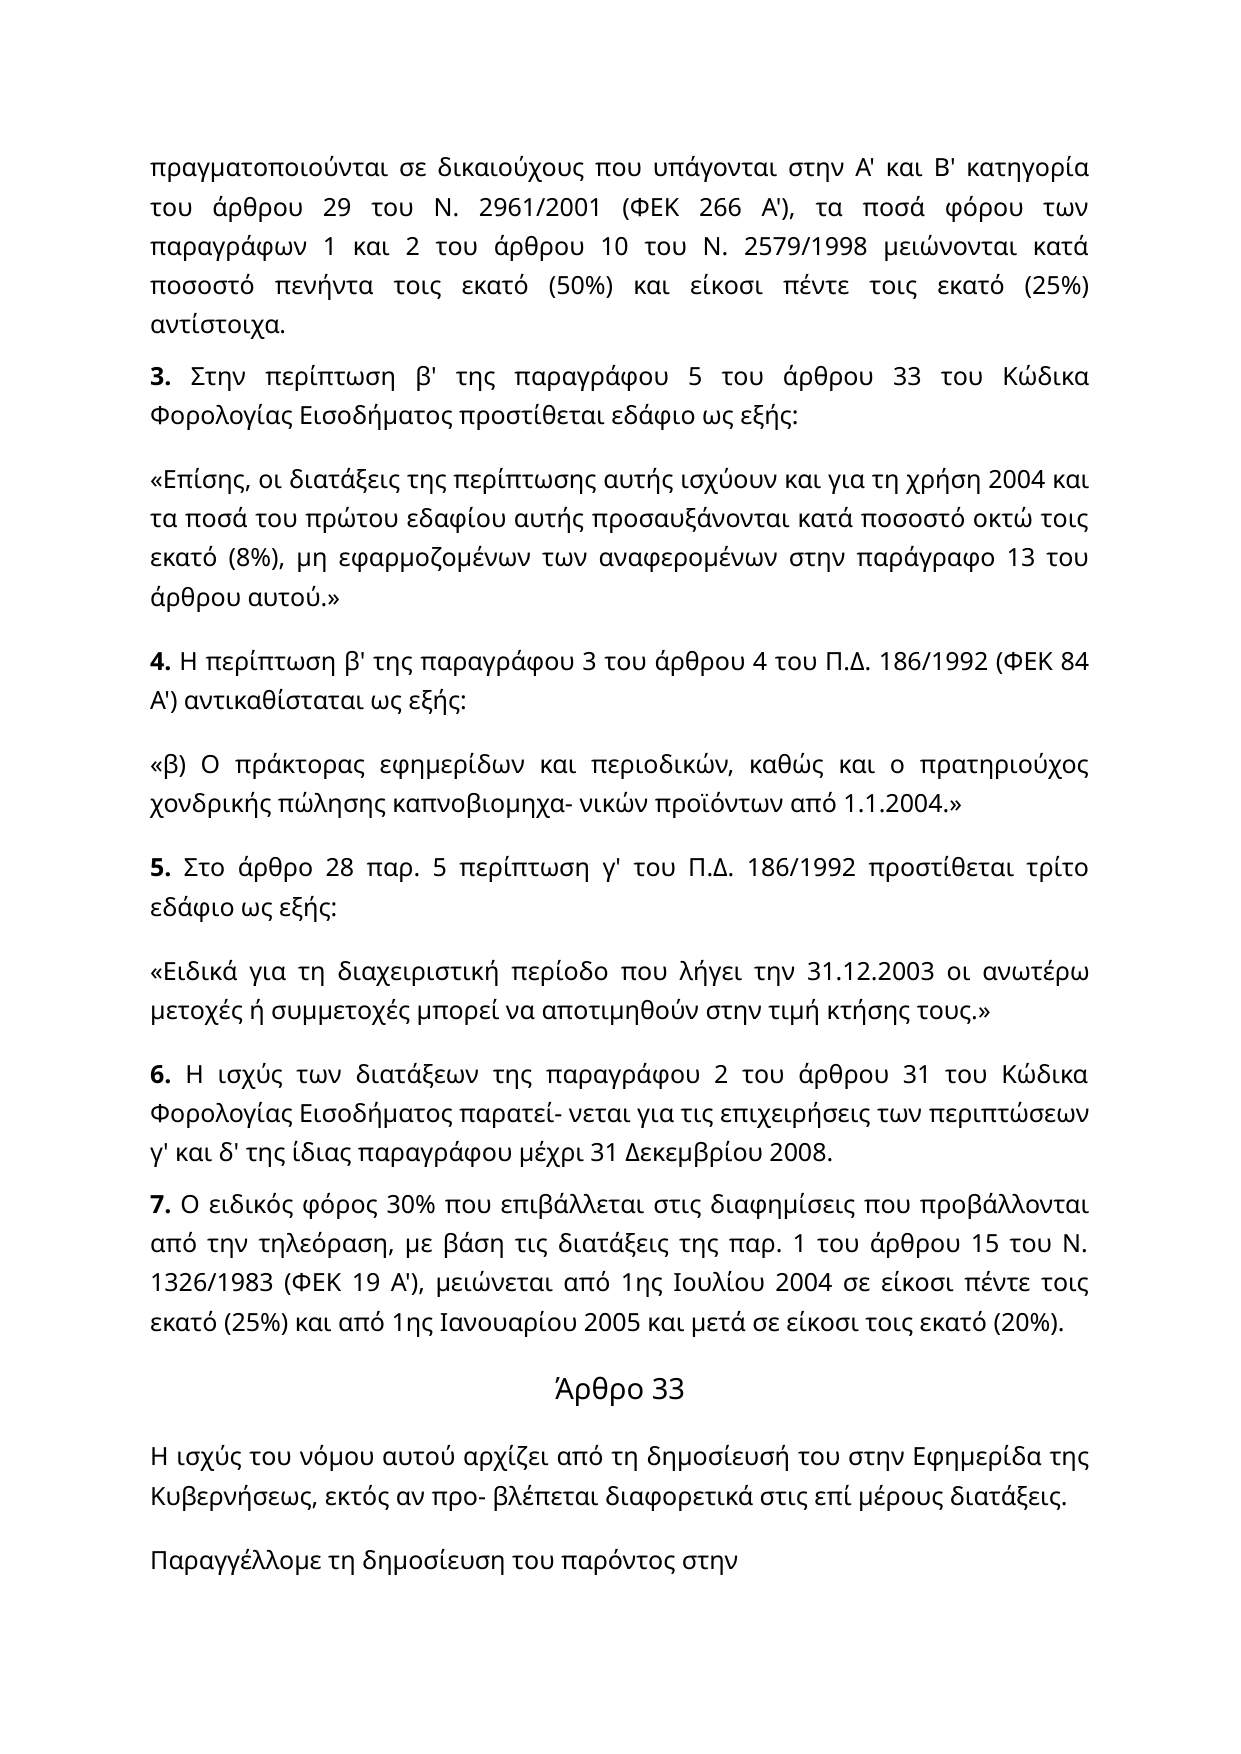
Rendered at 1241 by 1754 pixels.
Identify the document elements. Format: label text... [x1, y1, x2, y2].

text «Ειδικά για τη διαχειριστική περίοδο που λήγει την 31.12.2003 οι ανωτέρω μετοχές ή συμμετοχές μπορεί να αποτιμηθούν στην τιμή κτήσης τους.» [150, 953, 1090, 1027]
text 3. Στην περίπτωση β' της παραγράφου 5 του άρθρου 33 του Κώδικα Φορολογίας Εισοδήματος προστίθεται εδάφιο ως εξής: [150, 358, 1090, 432]
subtitle Άρθρο 33 [150, 1368, 1090, 1408]
text 5. Στο άρθρο 28 παρ. 5 περίπτωση γ' του Π.Δ. 186/1992 προστίθεται τρίτο εδάφιο ως εξής: [150, 850, 1090, 923]
text 7. Ο ειδικός φόρος 30% που επιβάλλεται στις διαφημίσεις που προβάλλονται από την τηλεόραση, με βάση τις διατάξεις της παρ. 1 του άρθρου 15 του Ν. 1326/1983 (ΦΕΚ 19 Α'), μειώνεται από 1ης Ιουλίου 2004 σε είκοσι πέντε τοις εκατό (25%) και από 1ης Ιανουαρίου 2005 και μετά σε είκοσι τοις εκατό (20%). [150, 1187, 1090, 1338]
text «Επίσης, οι διατάξεις της περίπτωσης αυτής ισχύουν και για τη χρήση 2004 και τα ποσά του πρώτου εδαφίου αυτής προσαυξάνονται κατά ποσοστό οκτώ τοις εκατό (8%), μη εφαρμοζομένων των αναφερομένων στην παράγραφο 13 του άρθρου αυτού.» [150, 462, 1090, 613]
text 4. Η περίπτωση β' της παραγράφου 3 του άρθρου 4 του Π.Δ. 186/1992 (ΦΕΚ 84 Α') αντικαθίσταται ως εξής: [150, 643, 1090, 717]
text Η ισχύς του νόμου αυτού αρχίζει από τη δημοσίευσή του στην Εφημερίδα της Κυβερνήσεως, εκτός αν προ- βλέπεται διαφορετικά στις επί μέρους διατάξεις. [150, 1439, 1090, 1512]
text 6. Η ισχύς των διατάξεων της παραγράφου 2 του άρθρου 31 του Κώδικα Φορολογίας Εισοδήματος παρατεί- νεται για τις επιχειρήσεις των περιπτώσεων γ' και δ' της ίδιας παραγράφου μέχρι 31 Δεκεμβρίου 2008. [150, 1057, 1090, 1169]
text πραγματοποιούνται σε δικαιούχους που υπάγονται στην Α' και Β' κατηγορία του άρθρου 29 του Ν. 2961/2001 (ΦΕΚ 266 Α'), τα ποσά φόρου των παραγράφων 1 και 2 του άρθρου 10 του Ν. 2579/1998 μειώνονται κατά ποσοστό πενήντα τοις εκατό (50%) και είκοσι πέντε τοις εκατό (25%) αντίστοιχα. [150, 150, 1090, 341]
text Παραγγέλλομε τη δημοσίευση του παρόντος στην [150, 1542, 1090, 1576]
text «β) Ο πράκτορας εφημερίδων και περιοδικών, καθώς και ο πρατηριούχος χονδρικής πώλησης καπνοβιομηχα- νικών προϊόντων από 1.1.2004.» [150, 747, 1090, 820]
